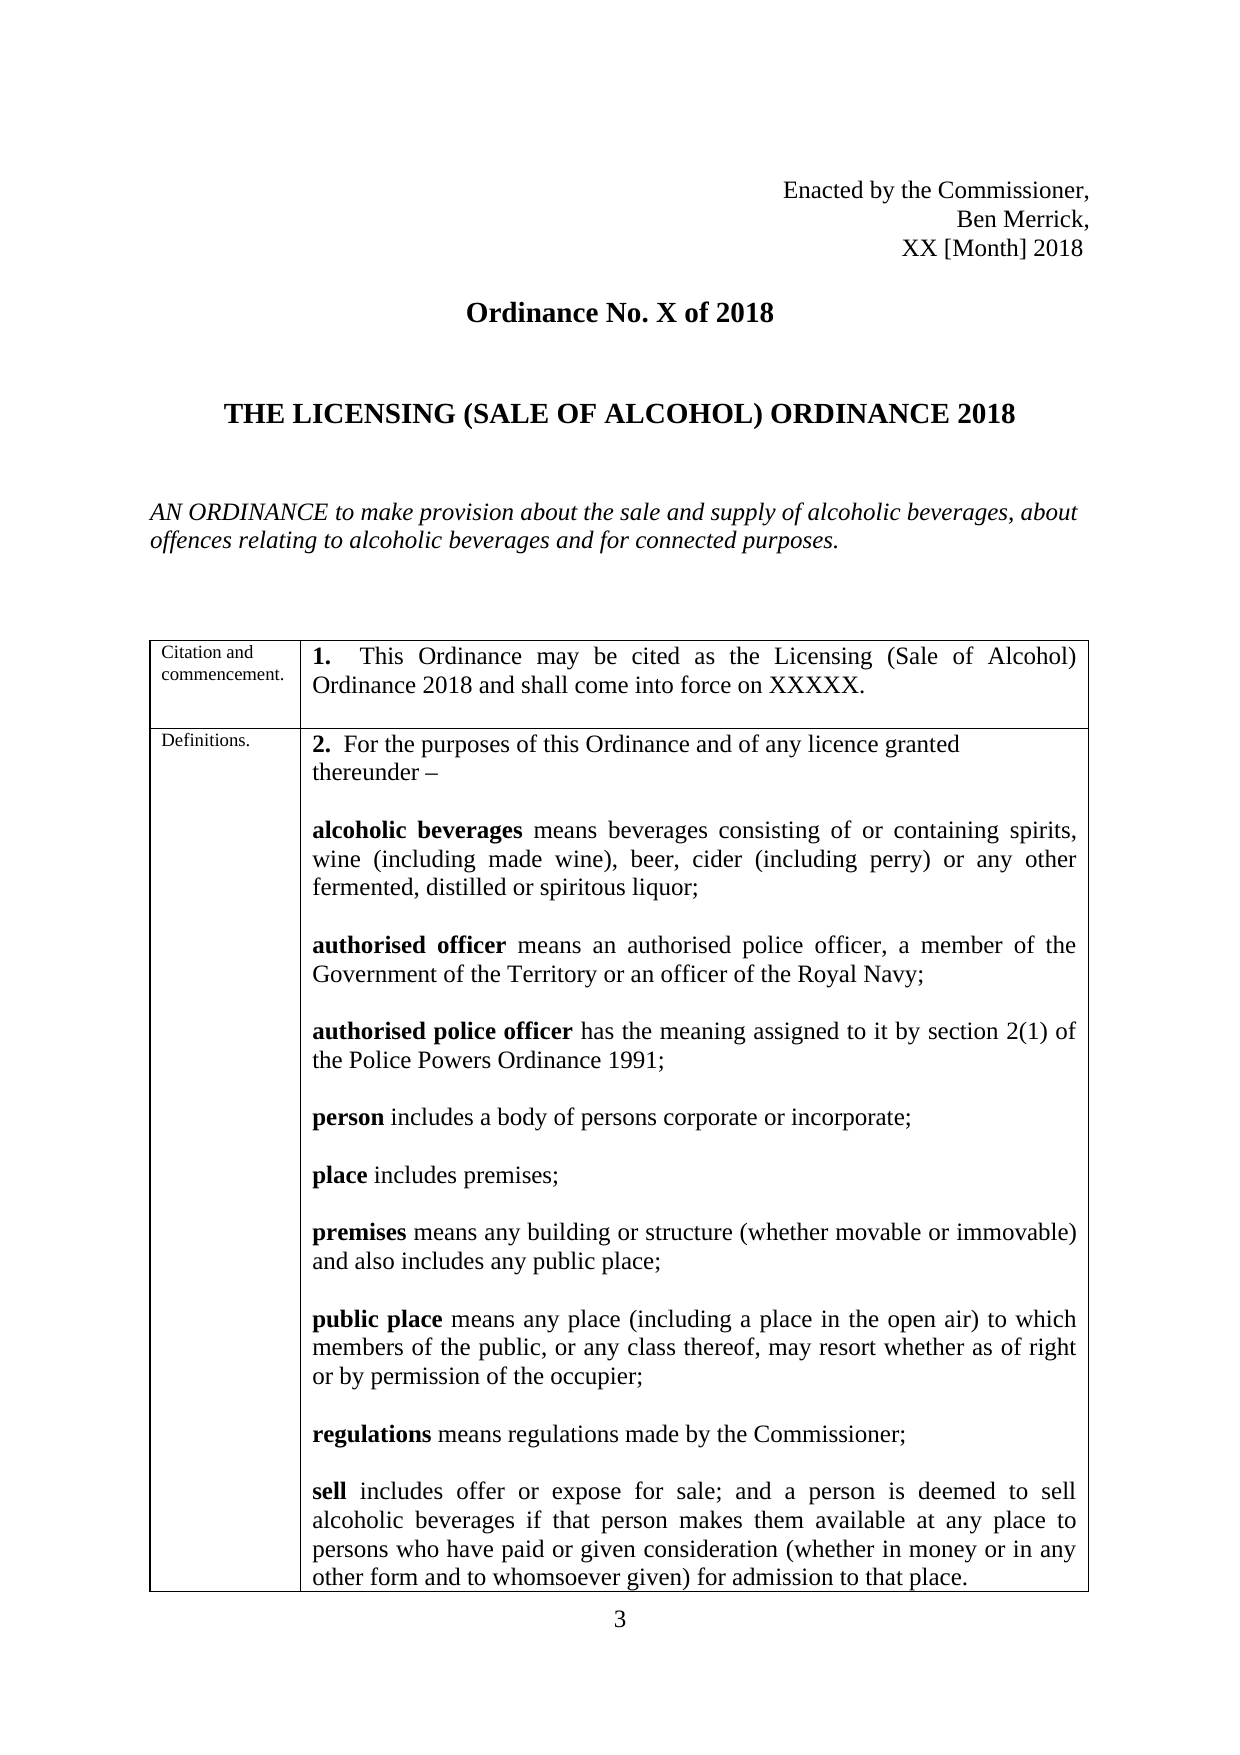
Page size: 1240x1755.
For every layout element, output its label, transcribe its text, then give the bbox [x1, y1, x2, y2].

table_header 1. This Ordinance may be cited as the Licensing (Sale of Alcohol) Ordinance 2018 and shall come into force on XXXXX. [301, 641, 1088, 728]
text Ben Merrick, [150, 204, 1089, 233]
text XX [Month] 2018 [150, 233, 1089, 262]
table_cell Definitions. [151, 729, 300, 1591]
text Enacted by the Commissioner, [150, 176, 1089, 204]
table_header Citation and commencement. [151, 641, 300, 728]
text THE LICENSING (SALE OF ALCOHOL) ORDINANCE 2018 [150, 396, 1089, 429]
table_cell 2. For the purposes of this Ordinance and of any licence granted thereunder – alcoholic beverages means beverages consisting of or containing spirits, wine (including made wine), beer, cider (including perry) or any other fermented, distilled or spiritous liquor; authorised officer means an authorised police officer, a member of the Government of the Territory or an officer of the Royal Navy; authorised police officer has the meaning assigned to it by section 2(1) of the Police Powers Ordinance 1991; person includes a body of persons corporate or incorporate; place includes premises; premises means any building or structure (whether movable or immovable) and also includes any public place; public place means any place (including a place in the open air) to which members of the public, or any class thereof, may resort whether as of right or by permission of the occupier; regulations means regulations made by the Commissioner; sell includes offer or expose for sale; and a person is deemed to sell alcoholic beverages if that person makes them available at any place to persons who have paid or given consideration (whether in money or in any other form and to whomsoever given) for admission to that place. [301, 729, 1088, 1591]
text AN ORDINANCE to make provision about the sale and supply of alcoholic beverages, about offences relating to alcoholic beverages and for connected purposes. [150, 497, 1089, 554]
text Ordinance No. X of 2018 [150, 295, 1089, 329]
